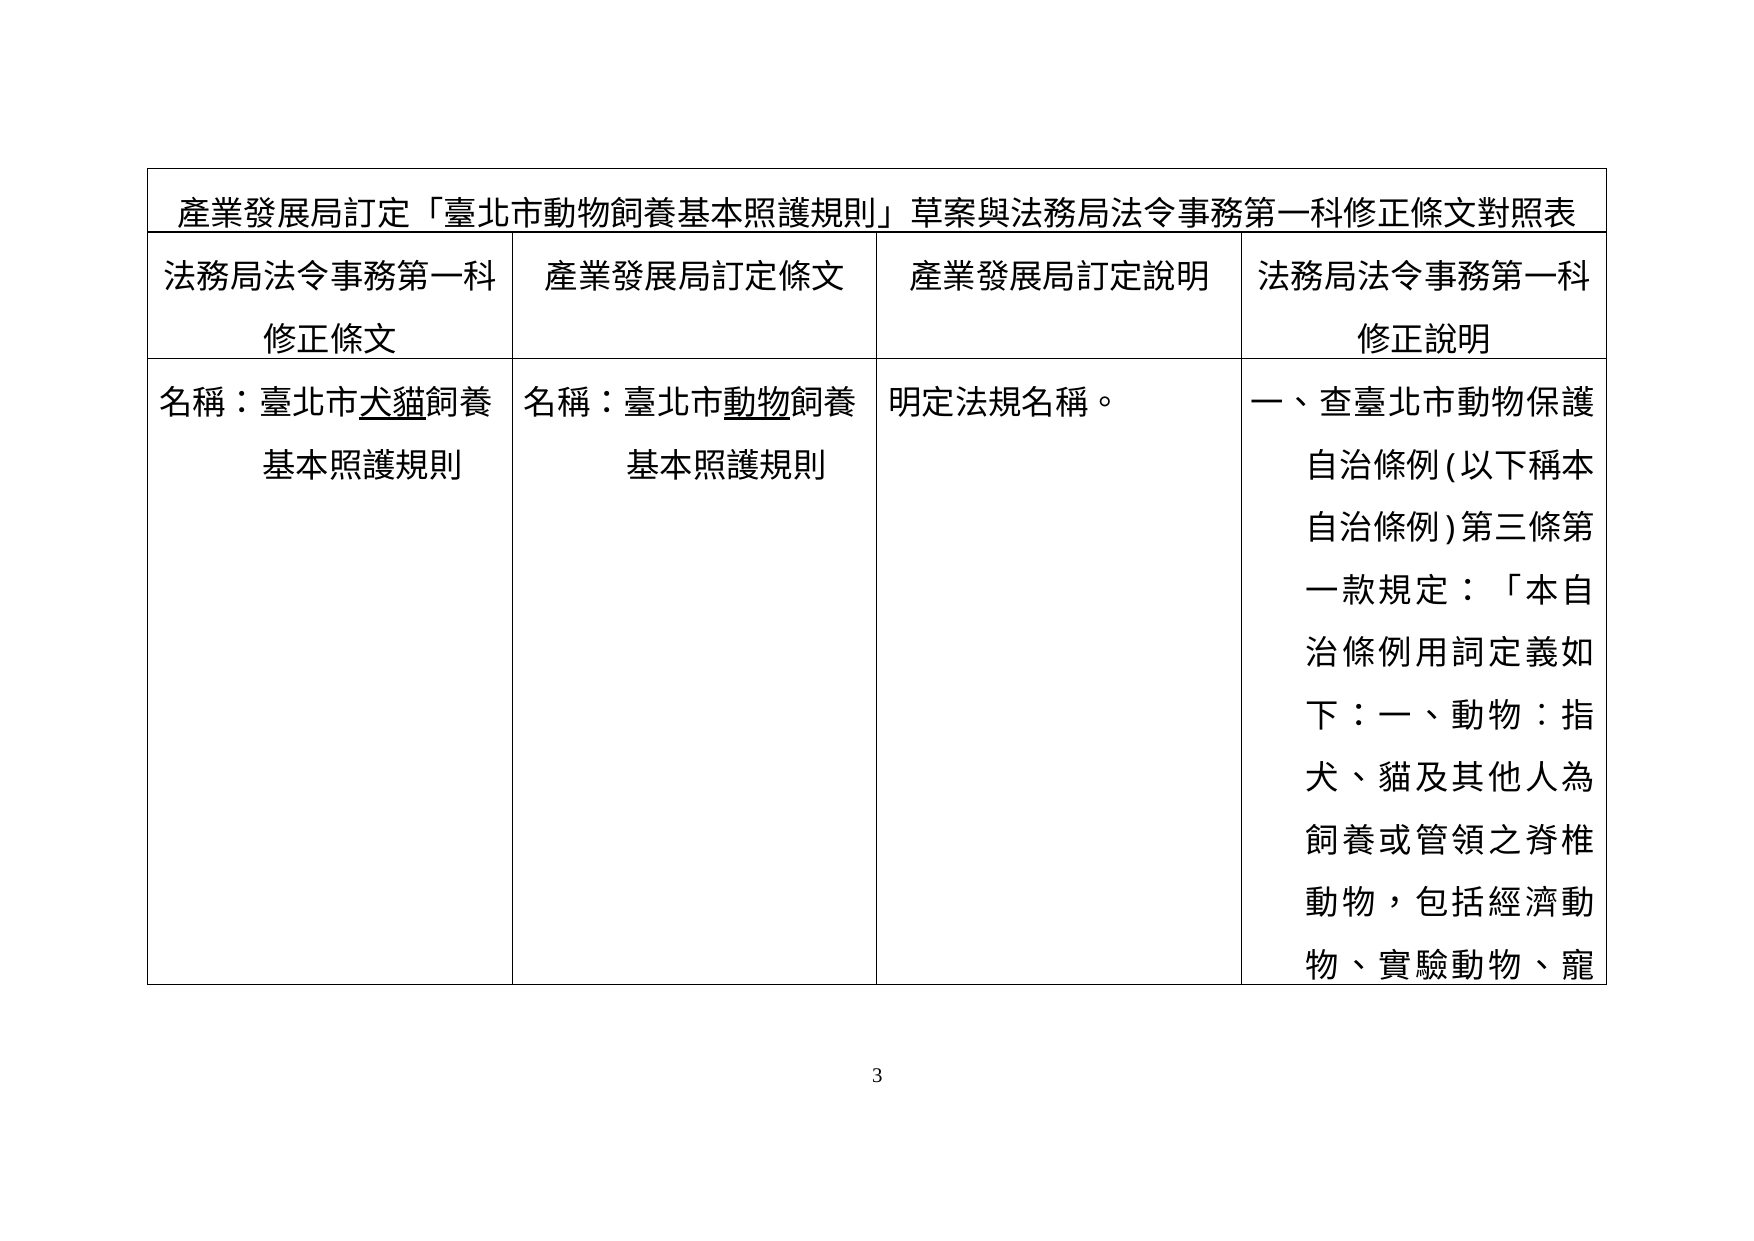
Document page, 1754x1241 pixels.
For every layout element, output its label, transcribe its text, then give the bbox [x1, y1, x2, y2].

table_cell 明定法規名稱。 [877, 359, 1241, 983]
table_header 產業發展局訂定「臺北市動物飼養基本照護規則」草案與法務局法令事務第一科修正條文對照表 [148, 169, 1606, 231]
table_cell 名稱：臺北市動物飼養基本照護規則 [513, 359, 876, 983]
table_cell 產業發展局訂定條文 [513, 233, 876, 357]
table_cell 法務局法令事務第一科修正說明 [1242, 233, 1606, 357]
table_cell 名稱：臺北市犬貓飼養基本照護規則 [148, 359, 512, 983]
table_cell 產業發展局訂定說明 [877, 233, 1241, 357]
table_cell 一、查臺北市動物保護自治條例(以下稱本自治條例)第三條第一款規定：「本自治條例用詞定義如下：一、動物︰指犬、貓及其他人為飼養或管領之脊椎動物，包括經濟動物、實驗動物、寵 [1242, 359, 1606, 983]
table_cell 法務局法令事務第一科修正條文 [148, 233, 512, 357]
